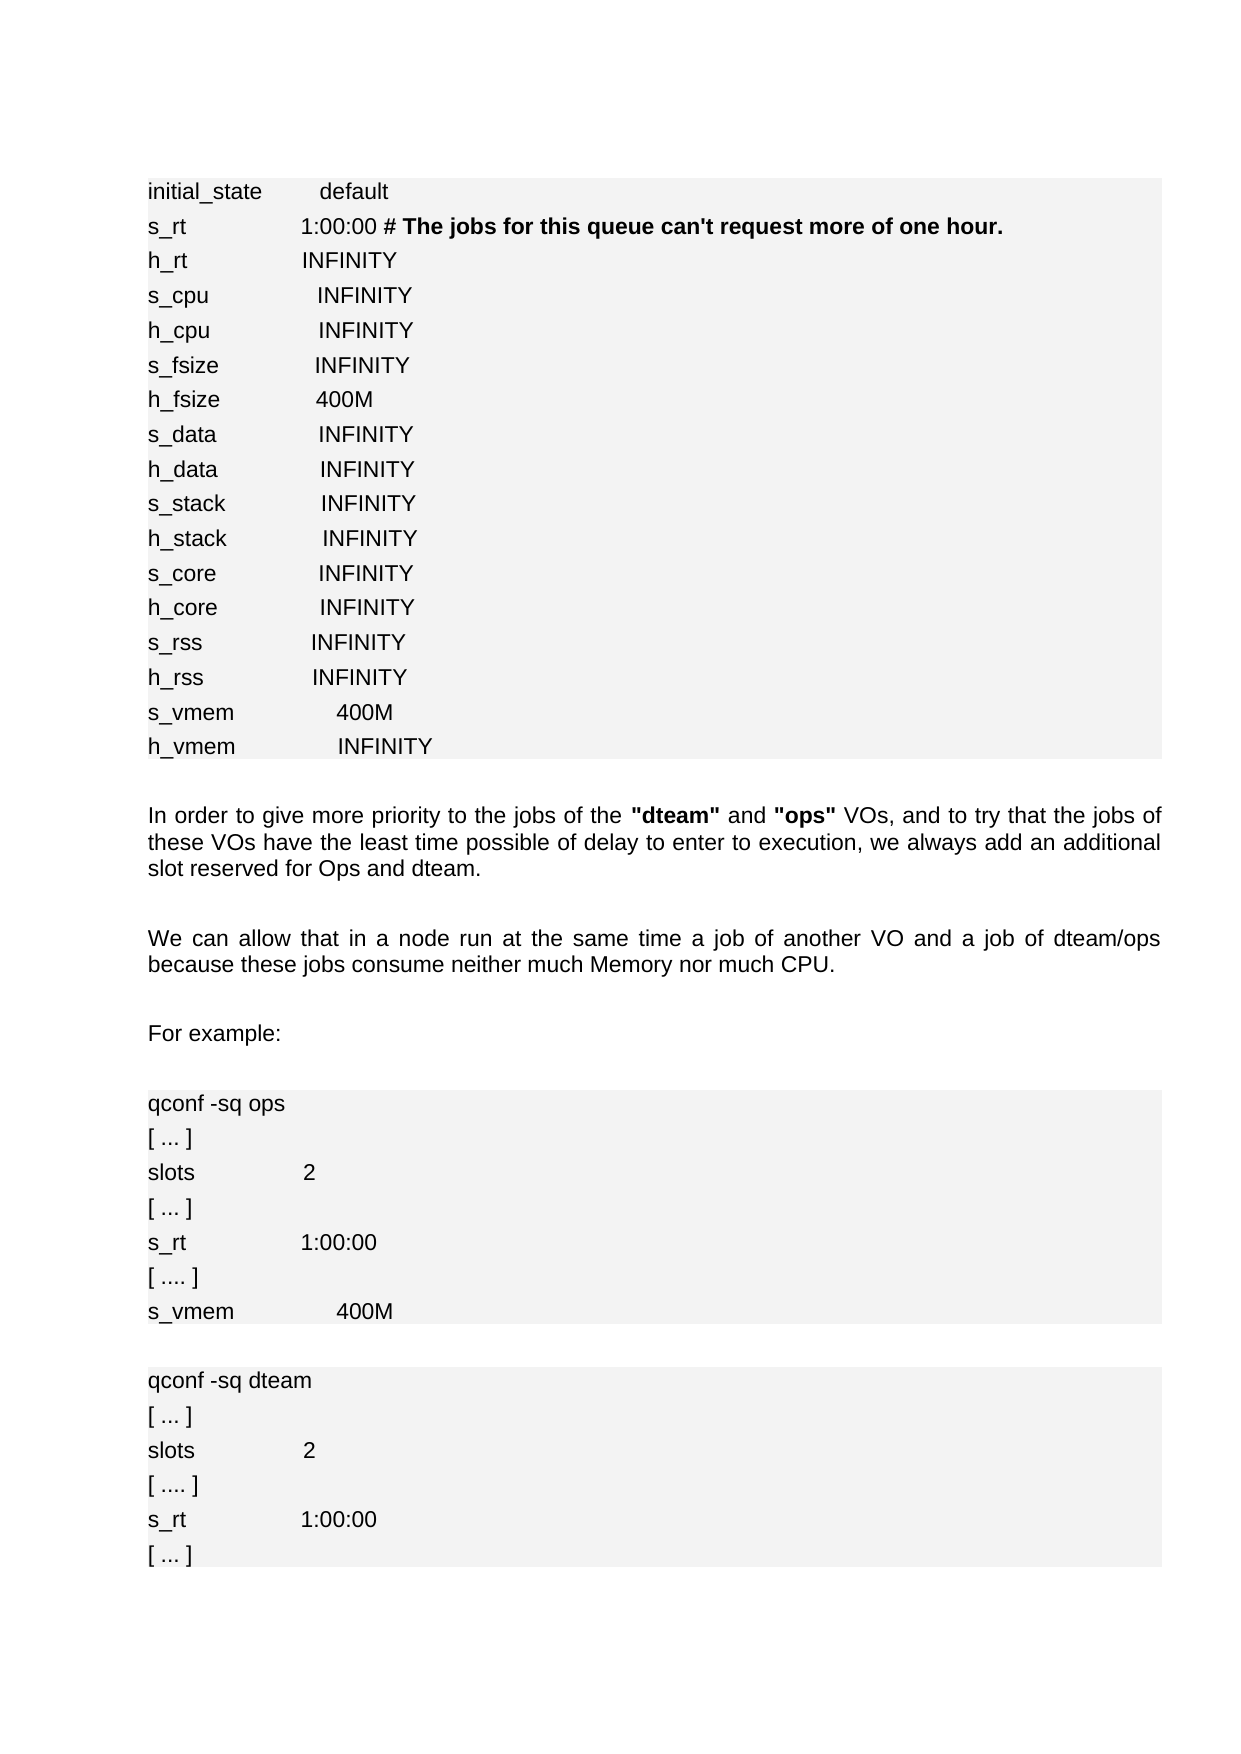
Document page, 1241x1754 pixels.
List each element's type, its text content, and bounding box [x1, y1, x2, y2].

text [ .... ] [148, 1471, 1162, 1498]
text s_fsize INFINITY [148, 352, 1162, 378]
text In order to give more priority to the jobs of the "dteam" and "ops" VOs, and to try that the jobs of these VOs have the least time possible of delay to enter to execution, we always add an additional slot reserved for Ops and dteam. [148, 802, 1162, 882]
text s_rt 1:00:00 [148, 1506, 1162, 1532]
text qconf -sq dteam [148, 1367, 1162, 1393]
text h_cpu INFINITY [148, 317, 1162, 343]
text s_core INFINITY [148, 560, 1162, 586]
text h_vmem INFINITY [148, 733, 1162, 759]
text h_core INFINITY [148, 594, 1162, 621]
text s_cpu INFINITY [148, 282, 1162, 308]
text h_rss INFINITY [148, 664, 1162, 690]
text [ ... ] [148, 1402, 1162, 1428]
text s_rss INFINITY [148, 629, 1162, 655]
text h_rt INFINITY [148, 247, 1162, 274]
text s_data INFINITY [148, 421, 1162, 447]
text s_rt 1:00:00 [148, 1228, 1162, 1255]
text For example: [148, 1020, 1162, 1047]
text slots 2 [148, 1159, 1162, 1185]
text s_rt 1:00:00 # The jobs for this queue can't request more of one hour. [148, 213, 1162, 239]
text slots 2 [148, 1437, 1162, 1463]
text initial_state default [148, 178, 1162, 204]
text We can allow that in a node run at the same time a job of another VO and a job of dteam/ops because these jobs consume neither much Memory nor much CPU. [148, 924, 1162, 977]
text s_stack INFINITY [148, 490, 1162, 517]
text h_fsize 400M [148, 386, 1162, 413]
text [ ... ] [148, 1124, 1162, 1151]
text h_stack INFINITY [148, 525, 1162, 551]
text s_vmem 400M [148, 698, 1162, 725]
text s_vmem 400M [148, 1298, 1162, 1324]
text [ ... ] [148, 1194, 1162, 1220]
text [ .... ] [148, 1263, 1162, 1289]
text qconf -sq ops [148, 1090, 1162, 1116]
text h_data INFINITY [148, 456, 1162, 482]
text [ ... ] [148, 1541, 1162, 1567]
